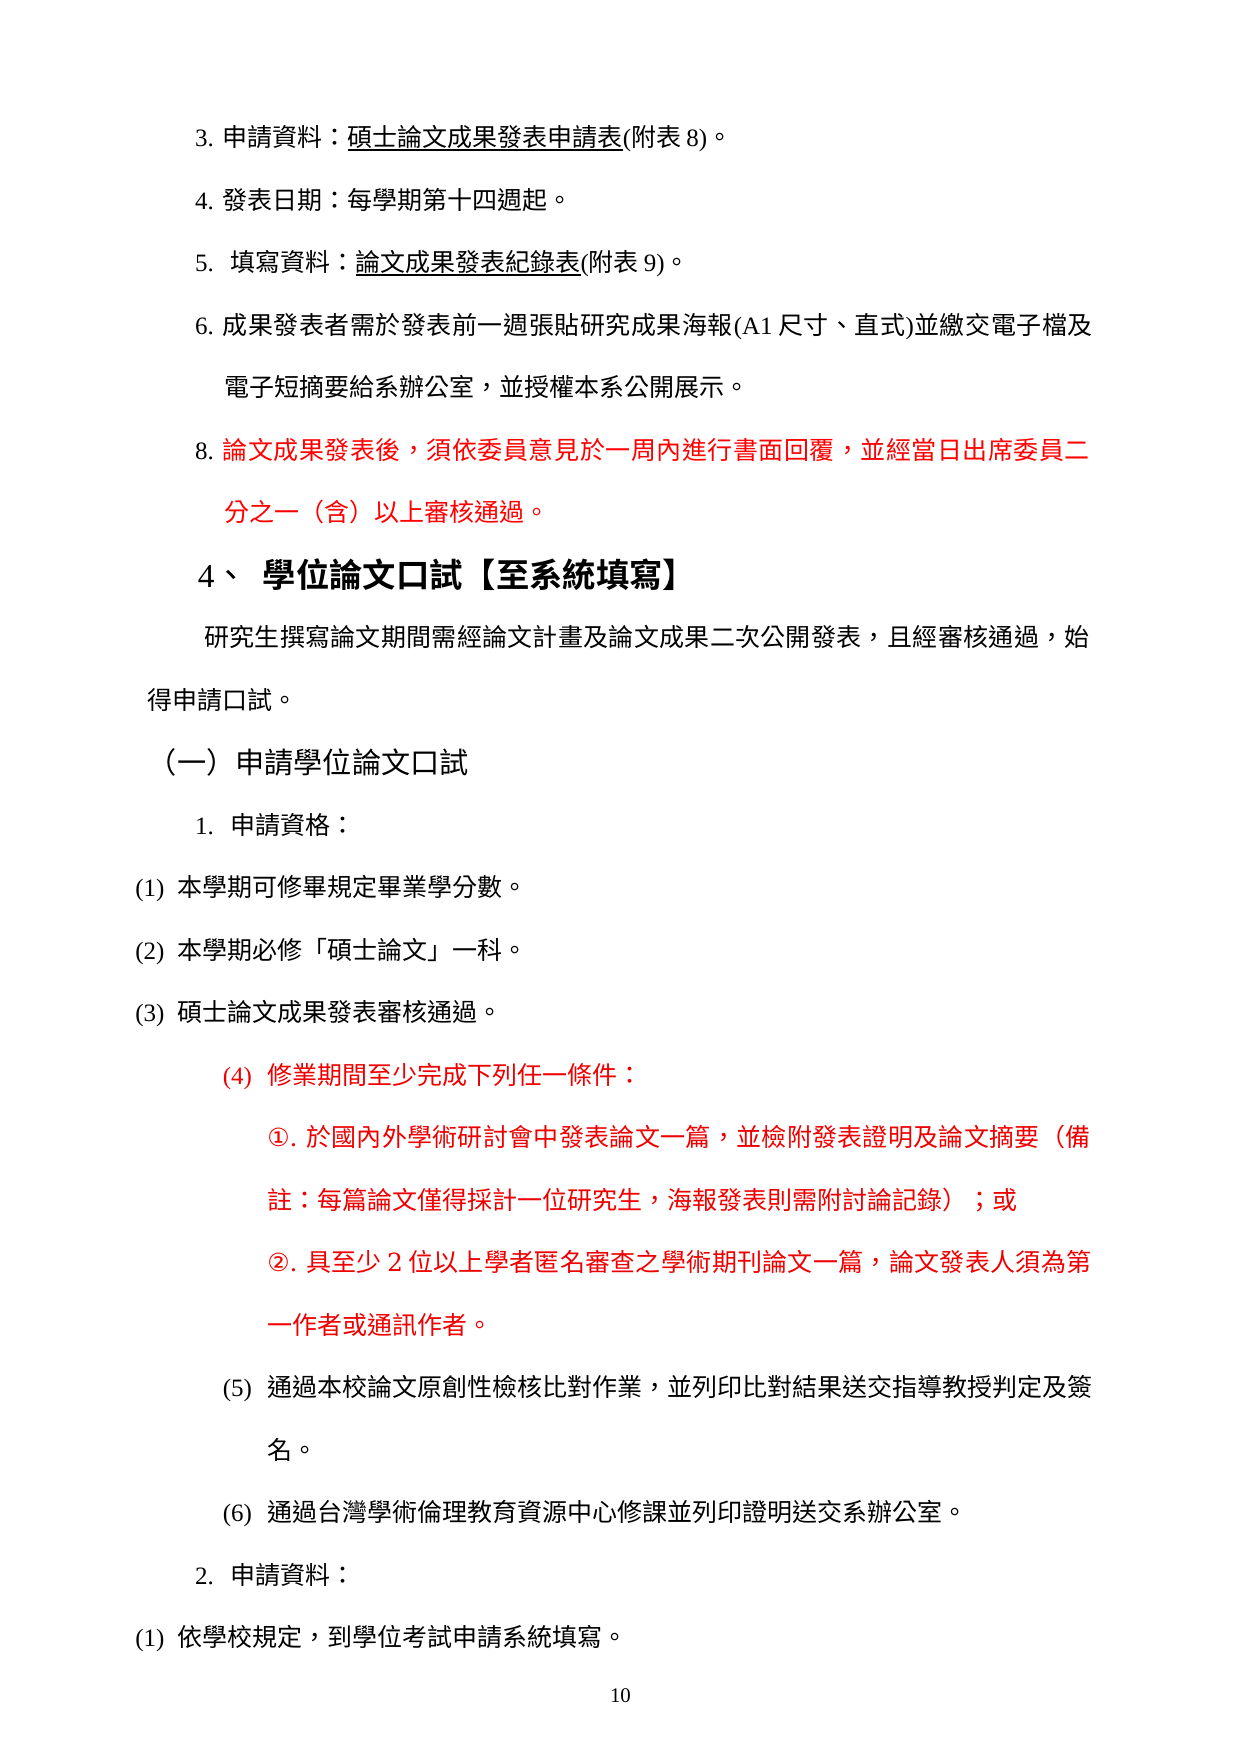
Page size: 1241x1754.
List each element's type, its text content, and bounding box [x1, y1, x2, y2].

subtitle 學位論文口試【至系統填寫】 [198, 532, 1092, 594]
list 發表日期：每學期第十四週起。 [195, 157, 1092, 219]
list 成果發表者需於發表前一週張貼研究成果海報(A1尺寸、直式)並繳交電子檔及電子短摘要給系辦公室，並授權本系公開展示。 [195, 282, 1092, 407]
list 碩士論文成果發表審核通過。 [135, 969, 1092, 1032]
text 研究生撰寫論文期間需經論文計畫及論文成果二次公開發表，且經審核通過，始得申請口試。 [148, 594, 1089, 719]
list 本學期必修「碩士論文」一科。 [135, 907, 1092, 969]
list 本學期可修畢規定畢業學分數。 [135, 844, 1092, 907]
list 填寫資料：論文成果發表紀錄表(附表9)。 [195, 219, 1092, 282]
list 申請資料： [195, 1532, 1092, 1594]
text ①. 於國內外學術研討會中發表論文一篇，並檢附發表證明及論文摘要（備註：每篇論文僅得採計一位研究生，海報發表則需附討論記錄）；或 [267, 1094, 1092, 1219]
list 通過台灣學術倫理教育資源中心修課並列印證明送交系辦公室。 [223, 1469, 1092, 1532]
list 申請資料：碩士論文成果發表申請表(附表8)。 [195, 94, 1092, 157]
list 論文成果發表後，須依委員意見於一周內進行書面回覆，並經當日出席委員二 分之一（含）以上審核通過。 [195, 407, 1092, 532]
text ②. 具至少2位以上學者匿名審查之學術期刊論文一篇，論文發表人須為第一作者或通訊作者。 [267, 1219, 1092, 1344]
list 依學校規定，到學位考試申請系統填寫。 [135, 1594, 1092, 1657]
list 申請資格： [195, 782, 1092, 844]
list 通過本校論文原創性檢核比對作業，並列印比對結果送交指導教授判定及簽名。 [223, 1344, 1092, 1469]
subtitle （一）申請學位論文口試 [148, 719, 1092, 782]
list 修業期間至少完成下列任一條件： [223, 1032, 1092, 1094]
